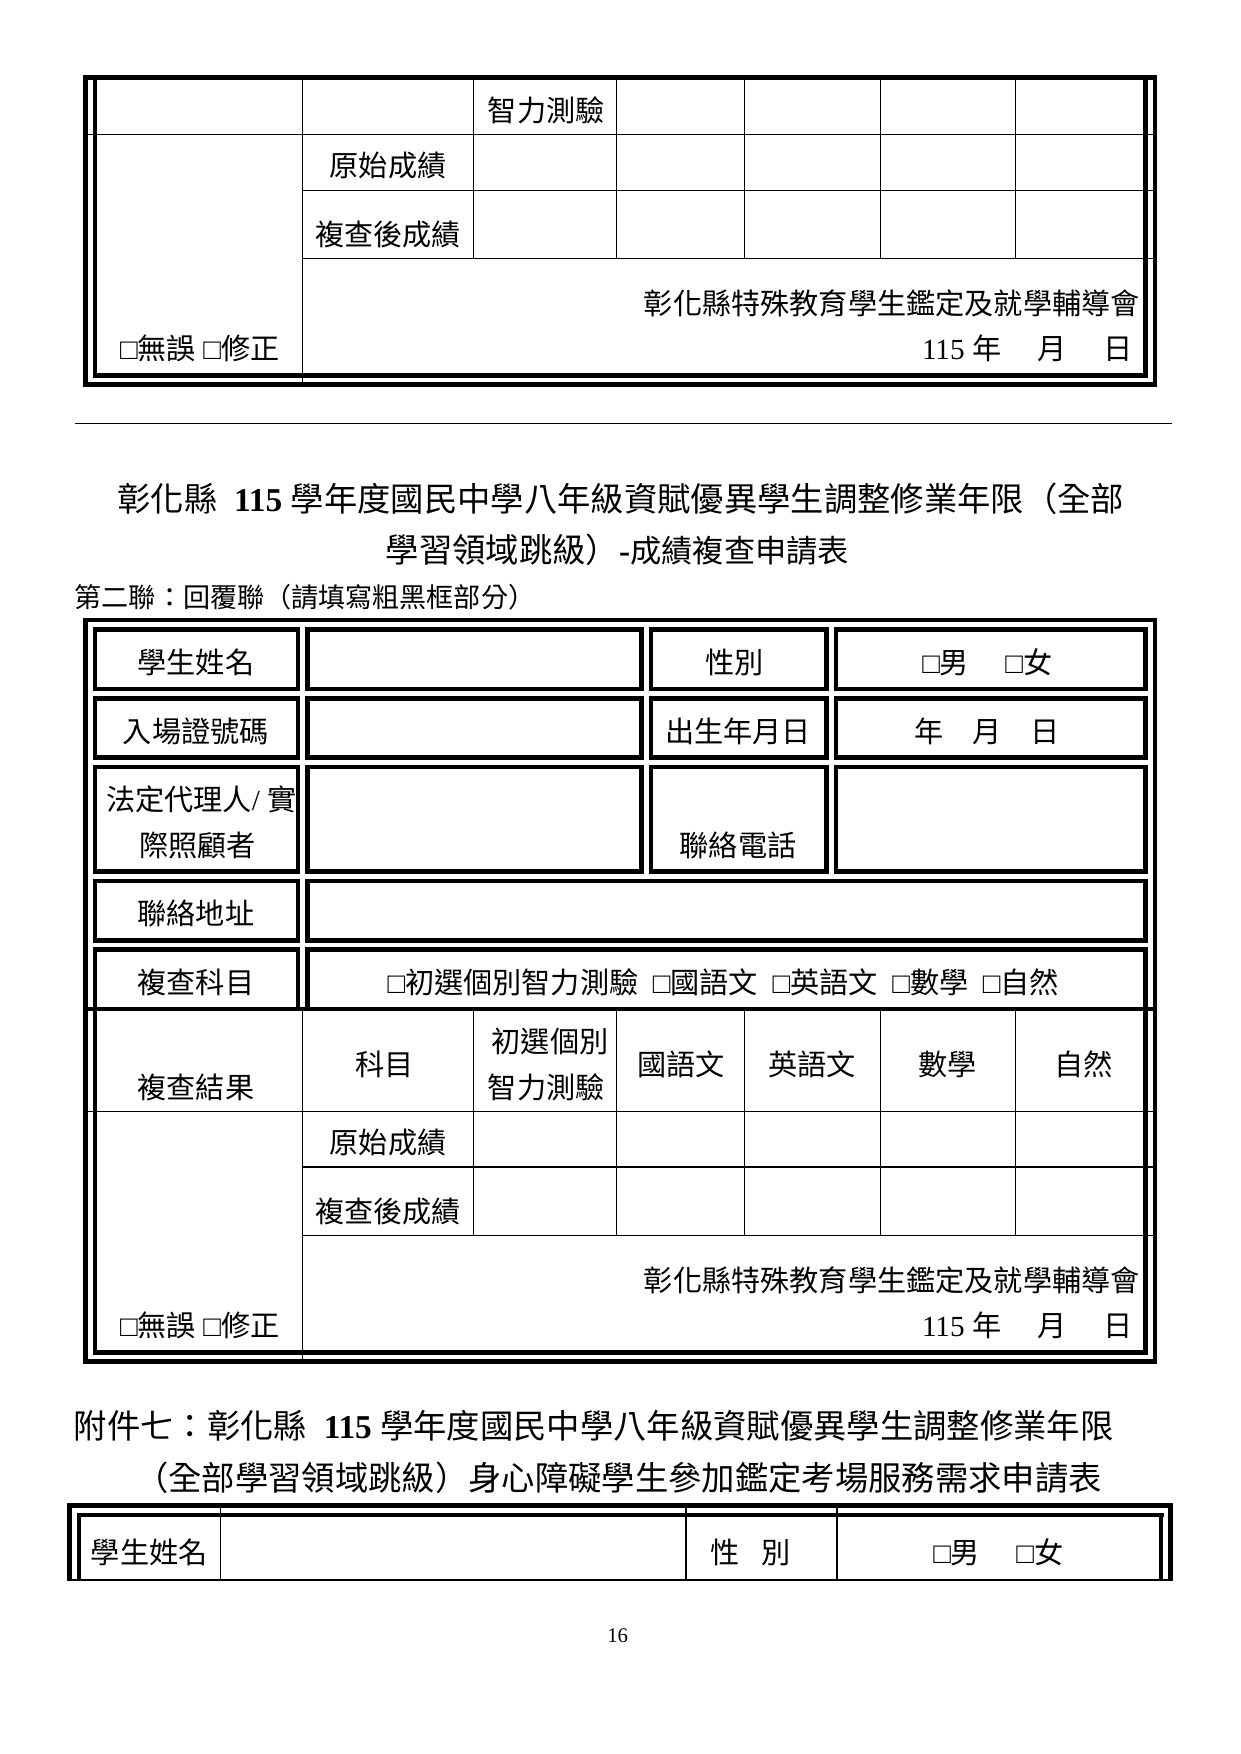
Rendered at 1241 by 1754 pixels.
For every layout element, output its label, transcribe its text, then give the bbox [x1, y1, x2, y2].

table_cell 原始成績 [303, 135, 473, 189]
table_header 性別 [646, 622, 831, 686]
table_cell [303, 869, 1150, 938]
table_cell [1016, 191, 1143, 258]
table_cell [617, 80, 744, 134]
table_header 學生姓名 [74, 1508, 220, 1579]
table_header [221, 1508, 685, 1513]
table_header [221, 1517, 685, 1579]
table_cell [745, 191, 880, 258]
table_cell □無誤 □修正 [97, 135, 302, 373]
table_cell [745, 80, 880, 134]
table_cell [474, 191, 616, 258]
table_cell [881, 80, 1015, 134]
text 第二聯：回覆聯（請填寫粗黑框部分） [74, 576, 1169, 615]
table_cell 科目 [303, 1011, 473, 1111]
table_cell 初選個別智力測驗 [474, 1011, 616, 1111]
table_cell [1016, 135, 1143, 189]
table_cell [617, 1168, 744, 1235]
table_cell 年 月 日 [831, 686, 1150, 755]
table_cell [303, 755, 646, 869]
table_cell [745, 1112, 880, 1166]
table_cell 智力測驗 [474, 80, 616, 134]
table_cell □初選個別智力測驗 □國語文 □英語文 □數學 □自然 [303, 938, 1150, 1007]
table_cell [838, 769, 1143, 869]
table_cell 國語文 [617, 1011, 744, 1111]
table_cell [831, 755, 1150, 869]
table_cell 數學 [881, 1011, 1015, 1111]
table_cell 英語文 [745, 1011, 880, 1111]
table_cell 複查結果 [97, 1011, 302, 1111]
table_cell [881, 1112, 1015, 1166]
table_cell [617, 191, 744, 258]
table_cell 聯絡地址 [90, 869, 303, 938]
table_cell [1016, 1168, 1143, 1235]
subtitle 附件七：彰化縣 115 學年度國民中學八年級資賦優異學生調整修業年限（全部學習領域跳級）身心障礙學生參加鑑定考場服務需求申請表 [73, 1400, 1169, 1500]
table_cell [1016, 80, 1143, 134]
table_cell [310, 769, 639, 869]
table_cell [310, 701, 639, 755]
table_cell [881, 135, 1015, 189]
table_cell □無誤 □修正 [97, 1112, 302, 1350]
table_cell 法定代理人/ 實際照顧者 [90, 755, 303, 869]
table_cell [474, 1168, 616, 1235]
table_cell 複查科目 [90, 938, 303, 1007]
table_cell [881, 1168, 1015, 1235]
table_cell 聯絡電話 [646, 755, 831, 869]
subtitle 彰化縣 115 學年度國民中學八年級資賦優異學生調整修業年限（全部學習領域跳級）-成績複查申請表 [117, 472, 1124, 572]
table_cell 複查後成績 [303, 191, 473, 258]
table_header [303, 622, 646, 686]
table_header [687, 1508, 836, 1513]
table_cell 出生年月日 [646, 686, 831, 755]
table_cell [1016, 1112, 1143, 1166]
table_cell [474, 135, 616, 189]
table_cell [745, 1168, 880, 1235]
table_header 性 別 [687, 1517, 836, 1579]
table_cell [310, 883, 1143, 938]
table_cell [881, 191, 1015, 258]
table_header □男 □女 [831, 622, 1150, 686]
table_cell [303, 80, 473, 134]
table_cell [474, 1112, 616, 1166]
table_cell [617, 135, 744, 189]
table_header [310, 632, 639, 686]
table_cell 複查後成績 [303, 1168, 473, 1235]
table_cell 自然 [1016, 1011, 1143, 1111]
table_cell [303, 686, 646, 755]
table_cell 彰化縣特殊教育學生鑑定及就學輔導會 115 年 月 日 [303, 259, 1143, 373]
table_header □男 □女 [838, 1508, 1166, 1579]
table_cell 彰化縣特殊教育學生鑑定及就學輔導會 115 年 月 日 [303, 1236, 1143, 1350]
table_cell 入場證號碼 [90, 686, 303, 755]
table_cell 原始成績 [303, 1112, 473, 1166]
table_cell [745, 135, 880, 189]
table_cell [97, 80, 302, 134]
table_header 學生姓名 [90, 622, 303, 686]
table_cell [617, 1112, 744, 1166]
